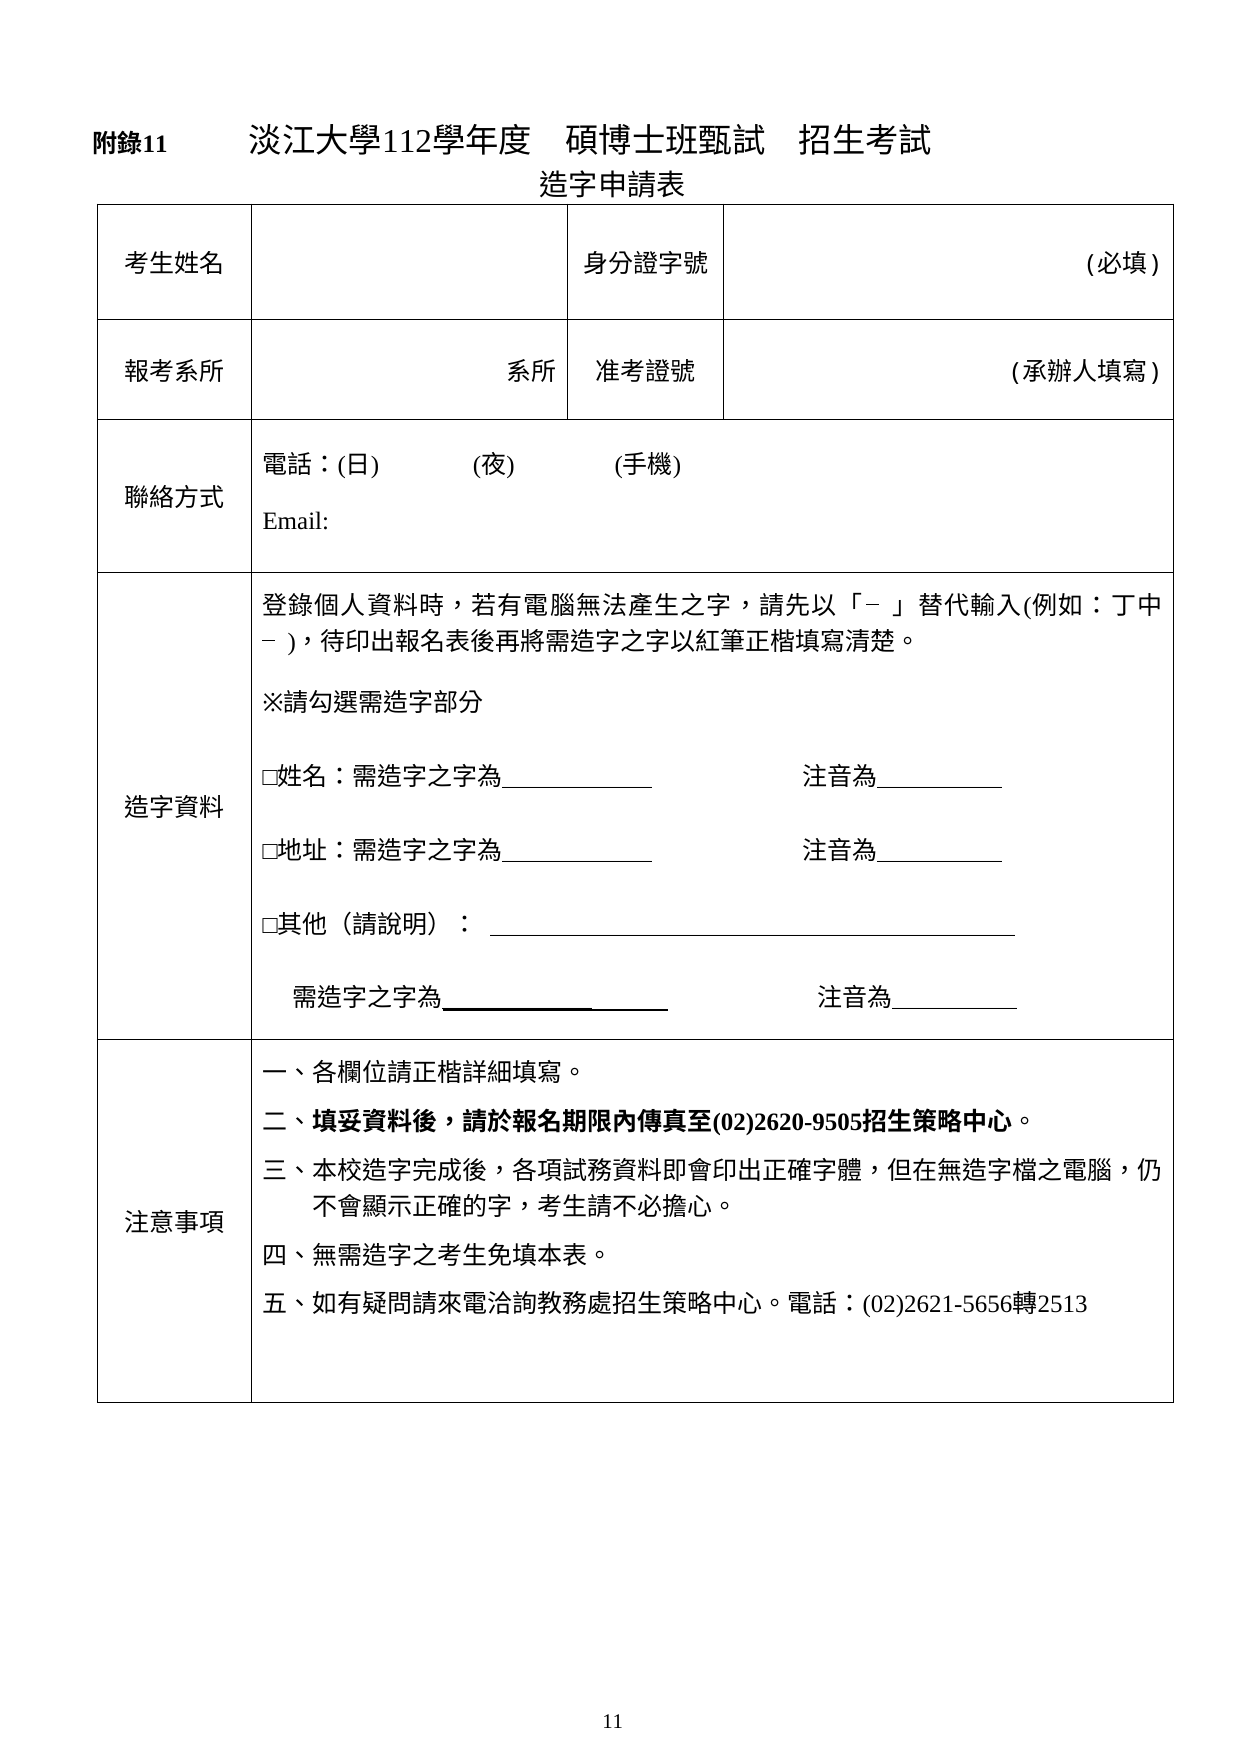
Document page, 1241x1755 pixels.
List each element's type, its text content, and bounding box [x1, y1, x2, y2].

table_cell 一、各欄位請正楷詳細填寫。 二、填妥資料後，請於報名期限內傳真至(02)2620-9505招生策略中心。 三、本校造字完成後，各項試務資料即會印出正確字體，但在無造字檔之電腦，仍不會顯示正確的字，考生請不必擔心。 四、無需造字之考生免填本表。 五、如有疑問請來電洽詢教務處招生策略中心。電話：(02)2621-5656轉2513 [252, 1040, 1173, 1402]
table_cell 報考系所 [98, 320, 251, 418]
table_header (必填) [724, 205, 1173, 319]
table_cell 系所 [252, 320, 567, 418]
table_cell 聯絡方式 [98, 420, 251, 572]
table_cell 造字資料 [98, 573, 251, 1039]
table_header 考生姓名 [98, 205, 251, 319]
table_cell (承辦人填寫) [724, 320, 1173, 418]
table_header [252, 205, 567, 319]
table_cell 准考證號 [568, 320, 723, 418]
table_cell 登錄個人資料時，若有電腦無法產生之字，請先以「╴」替代輸入(例如：丁中╴)，待印出報名表後再將需造字之字以紅筆正楷填寫清楚。 ※請勾選需造字部分 □姓名：需造字之字為＿＿＿＿＿＿ 注音為＿＿＿＿＿ □地址：需造字之字為＿＿＿＿＿＿ 注音為＿＿＿＿＿ □其他（請說明）： ＿＿＿＿＿＿＿＿＿＿＿＿＿＿＿＿＿＿＿＿＿ 需造字之字為＿＿＿＿＿＿ 注音為＿＿＿＿＿ [252, 573, 1173, 1039]
table_cell 電話：(日) (夜) (手機) Email: [252, 420, 1173, 572]
table_header 身分證字號 [568, 205, 723, 319]
table_cell 注意事項 [98, 1040, 251, 1402]
text 造字申請表 [63, 162, 1162, 203]
text 附錄11 淡江大學112學年度 碩博士班甄試 招生考試 [63, 113, 1162, 162]
